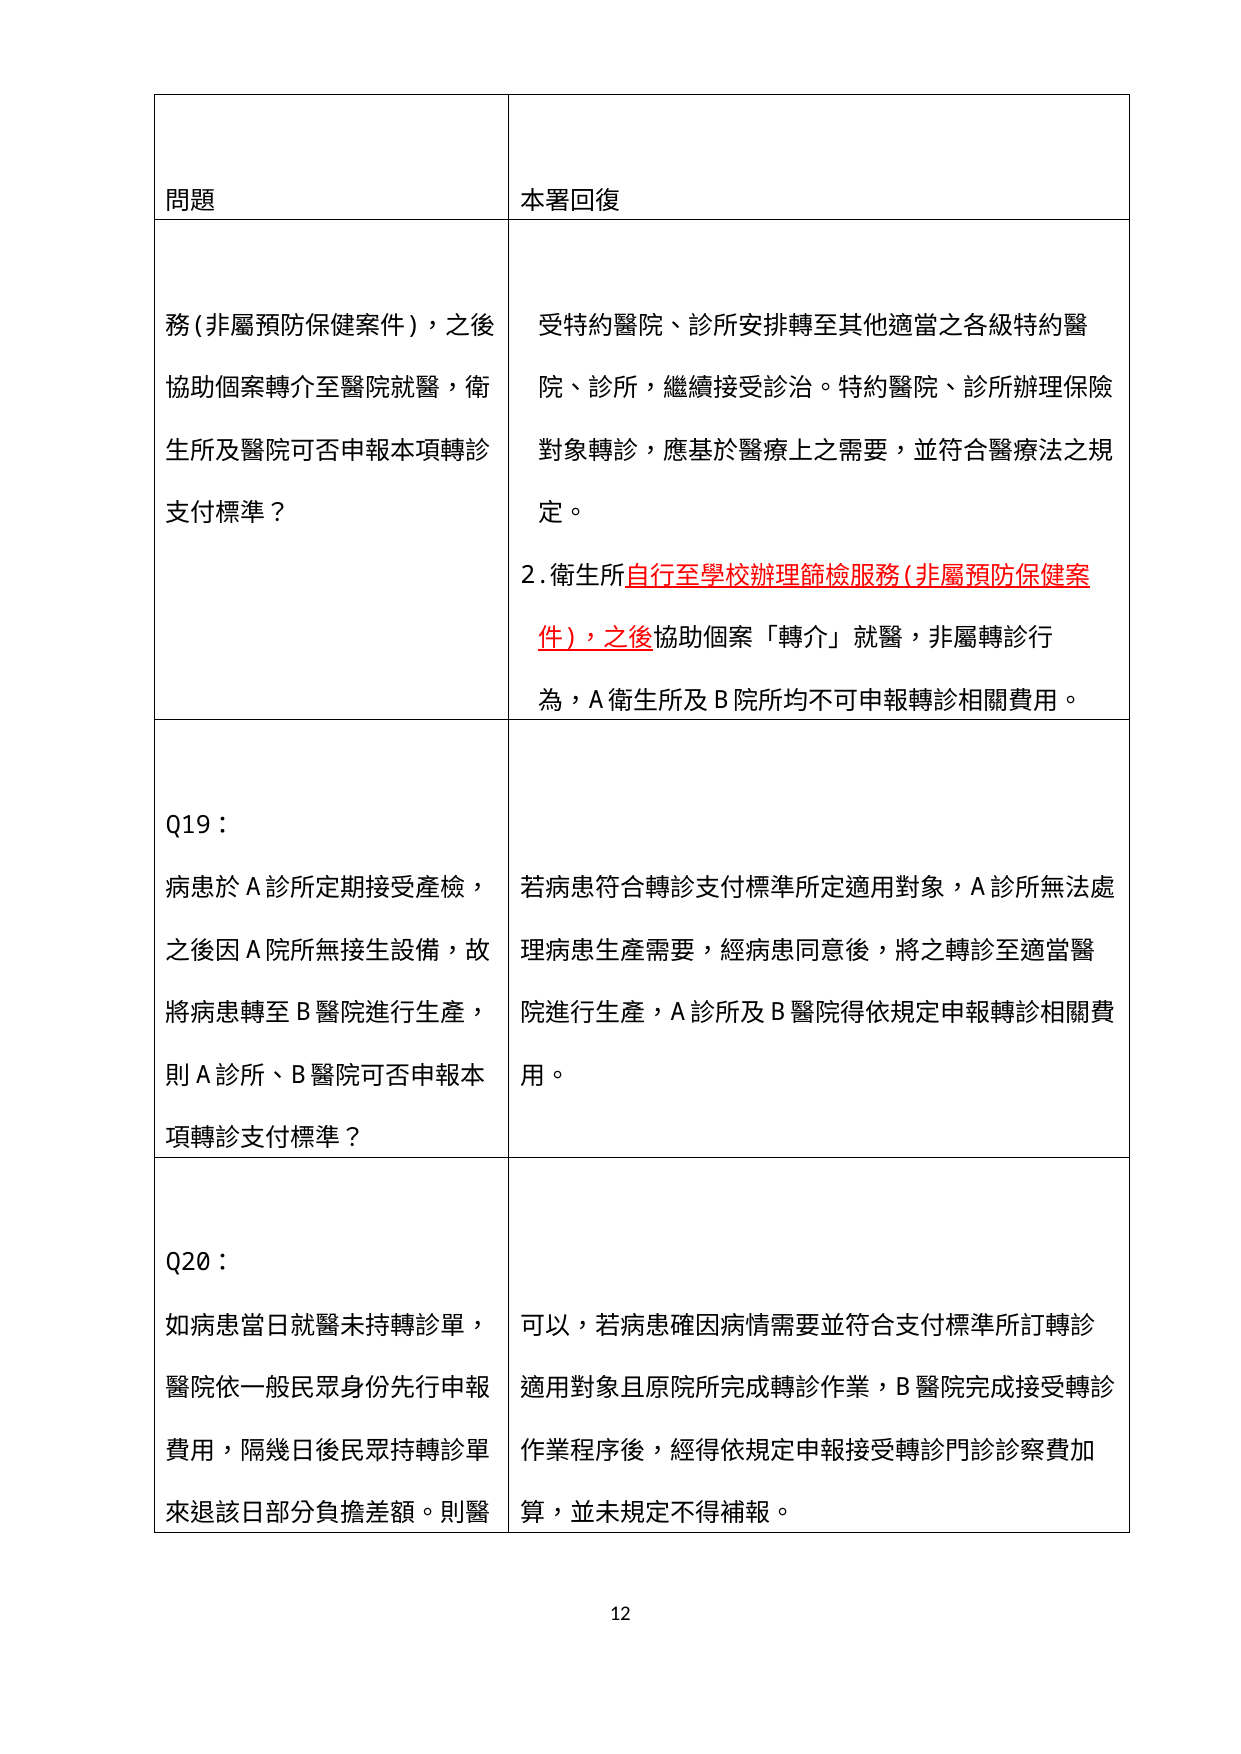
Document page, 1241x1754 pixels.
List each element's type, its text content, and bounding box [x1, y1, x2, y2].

table_cell 可以，若病患確因病情需要並符合支付標準所訂轉診適用對象且原院所完成轉診作業，B醫院完成接受轉診作業程序後，經得依規定申報接受轉診門診診察費加算，並未規定不得補報。 [509, 1158, 1129, 1532]
table_cell Q19： 病患於A診所定期接受產檢，之後因A院所無接生設備，故將病患轉至B醫院進行生產，則A診所、B醫院可否申報本項轉診支付標準？ [155, 720, 508, 1157]
table_cell Q20： 如病患當日就醫未持轉診單，醫院依一般民眾身份先行申報費用，隔幾日後民眾持轉診單來退該日部分負擔差額。則醫 [155, 1158, 508, 1532]
table_cell 若病患符合轉診支付標準所定適用對象，A診所無法處理病患生產需要，經病患同意後，將之轉診至適當醫院進行生產，A診所及B醫院得依規定申報轉診相關費用。 [509, 720, 1129, 1157]
table_header 問題 [155, 95, 508, 219]
table_cell 務(非屬預防保健案件)，之後協助個案轉介至醫院就醫，衛生所及醫院可否申報本項轉診支付標準？ [155, 220, 508, 719]
table_header 本署回復 [509, 95, 1129, 219]
table_cell 受特約醫院、診所安排轉至其他適當之各級特約醫院、診所，繼續接受診治。特約醫院、診所辦理保險對象轉診，應基於醫療上之需要，並符合醫療法之規定。 2.衛生所自行至學校辦理篩檢服務(非屬預防保健案件)，之後協助個案「轉介」就醫，非屬轉診行為，A衛生所及B院所均不可申報轉診相關費用。 [509, 220, 1129, 719]
